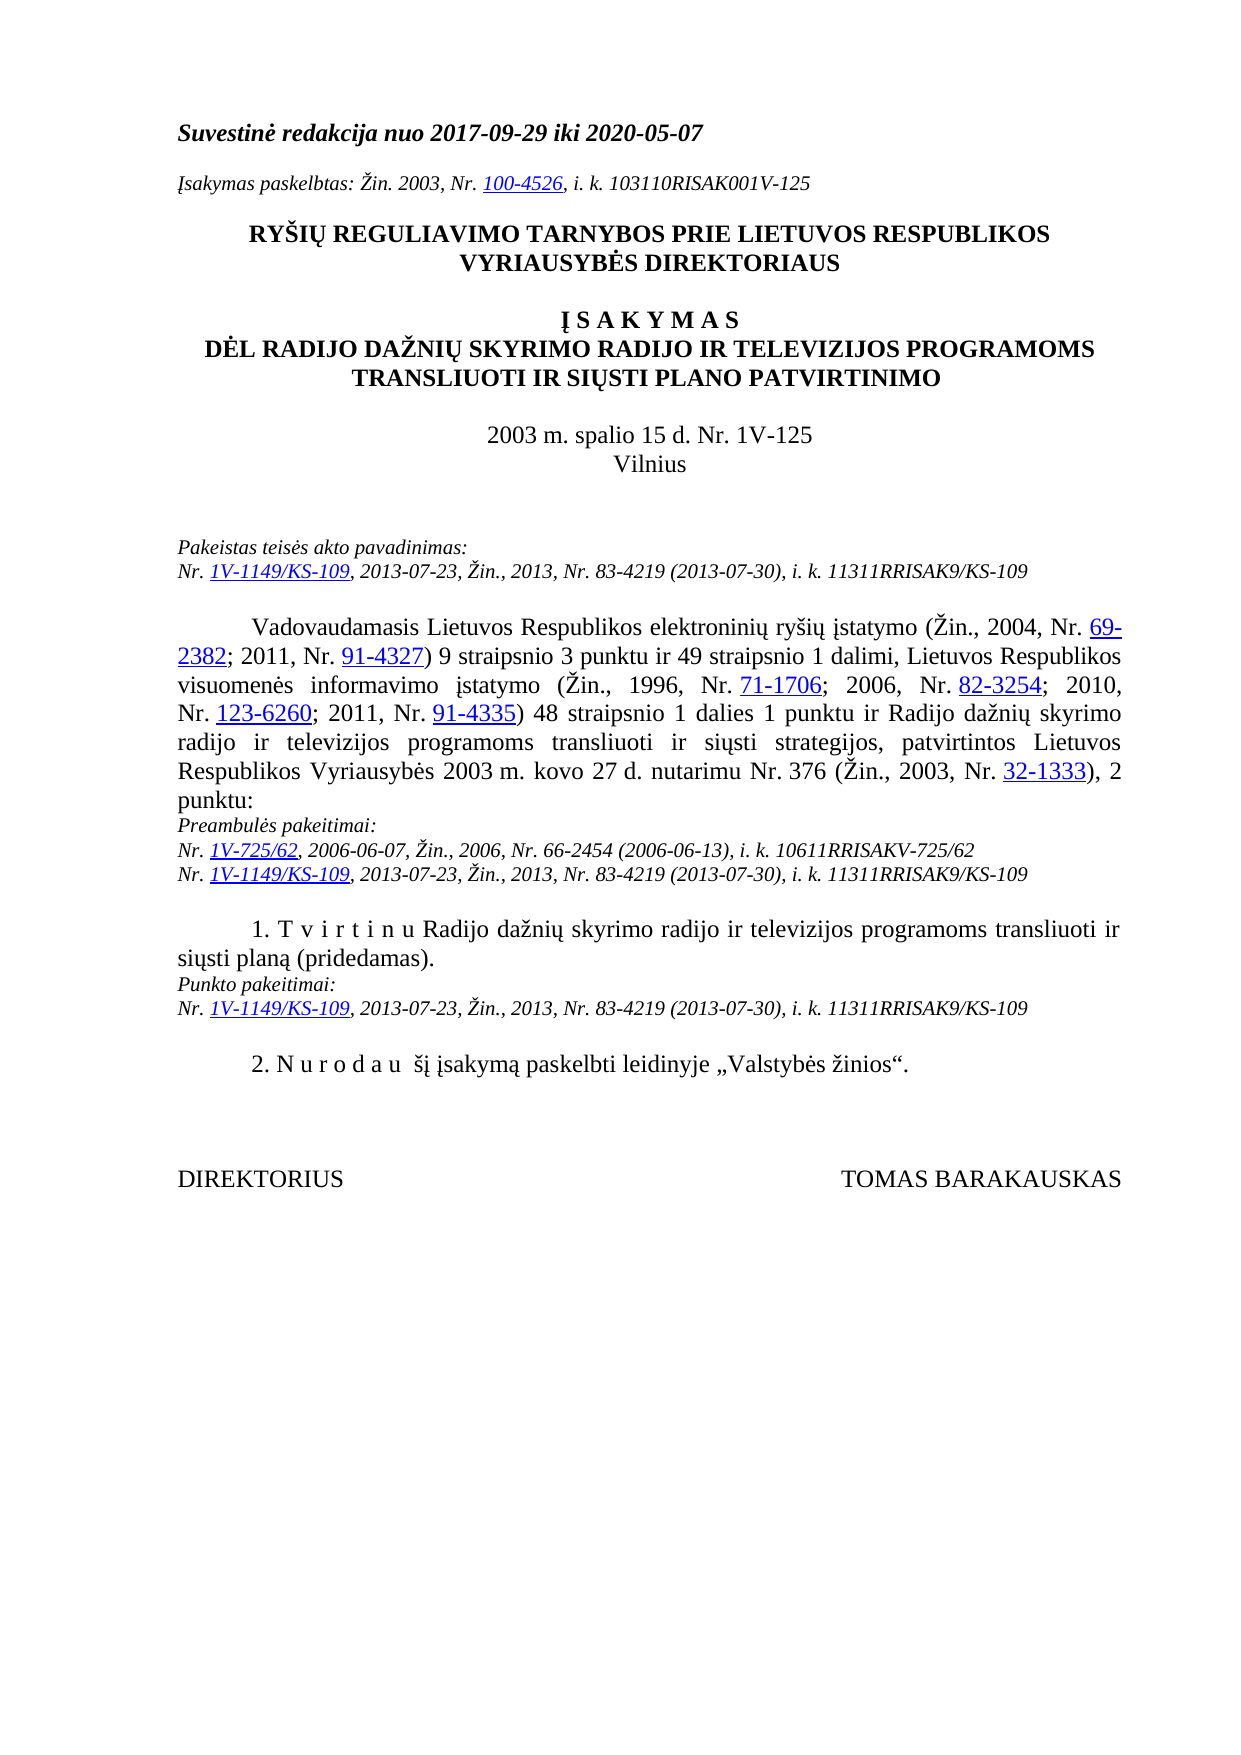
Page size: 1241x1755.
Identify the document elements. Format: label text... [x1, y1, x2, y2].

text Įsakymas paskelbtas: Žin. 2003, Nr. 100-4526, i. k. 103110RISAK001V-125 [177, 171, 1122, 195]
text 1. T v i r t i n u Radijo dažnių skyrimo radijo ir televizijos programoms transliuoti ir siųsti planą (pridedamas). [177, 914, 1122, 972]
text Vadovaudamasis Lietuvos Respublikos elektroninių ryšių įstatymo (Žin., 2004, Nr. 69-2382; 2011, Nr. 91-4327) 9 straipsnio 3 punktu ir 49 straipsnio 1 dalimi, Lietuvos Respublikos visuomenės informavimo įstatymo (Žin., 1996, Nr. 71-1706; 2006, Nr. 82-3254; 2010, Nr. 123-6260; 2011, Nr. 91-4335) 48 straipsnio 1 dalies 1 punktu ir Radijo dažnių skyrimo radijo ir televizijos programoms transliuoti ir siųsti strategijos, patvirtintos Lietuvos Respublikos Vyriausybės 2003 m. kovo 27 d. nutarimu Nr. 376 (Žin., 2003, Nr. 32-1333), 2 punktu: [177, 612, 1122, 813]
text Į S A K Y M A S [177, 305, 1122, 334]
text Nr. 1V-1149/KS-109, 2013-07-23, Žin., 2013, Nr. 83-4219 (2013-07-30), i. k. 11311RRISAK9/KS-109 [177, 559, 1122, 583]
text 2003 m. spalio 15 d. Nr. 1V-125 [177, 420, 1122, 449]
text Nr. 1V-1149/KS-109, 2013-07-23, Žin., 2013, Nr. 83-4219 (2013-07-30), i. k. 11311RRISAK9/KS-109 [177, 996, 1122, 1020]
text Nr. 1V-725/62, 2006-06-07, Žin., 2006, Nr. 66-2454 (2006-06-13), i. k. 10611RRISAKV-725/62 [177, 837, 1122, 862]
text Nr. 1V-1149/KS-109, 2013-07-23, Žin., 2013, Nr. 83-4219 (2013-07-30), i. k. 11311RRISAK9/KS-109 [177, 862, 1122, 886]
text 2. Nurodau šį įsakymą paskelbti leidinyje „Valstybės žinios“. [177, 1049, 1122, 1077]
text RYŠIŲ REGULIAVIMO TARNYBOS PRIE LIETUVOS RESPUBLIKOS VYRIAUSYBĖS DIREKTORIAUS [177, 219, 1122, 277]
text Pakeistas teisės akto pavadinimas: [177, 535, 1122, 559]
text Suvestinė redakcija nuo 2017-09-29 iki 2020-05-07 [177, 118, 1122, 147]
text Preambulės pakeitimai: [177, 813, 1122, 837]
text Vilnius [177, 449, 1122, 478]
text DĖL RADIJO DAŽNIŲ SKYRIMO RADIJO IR TELEVIZIJOS PROGRAMOMS TRANSLIUOTI IR SIŲSTI PLANO PATVIRTINIMO [177, 334, 1122, 392]
text Direktorius Tomas Barakauskas [177, 1164, 1122, 1192]
text Punkto pakeitimai: [177, 972, 1122, 996]
